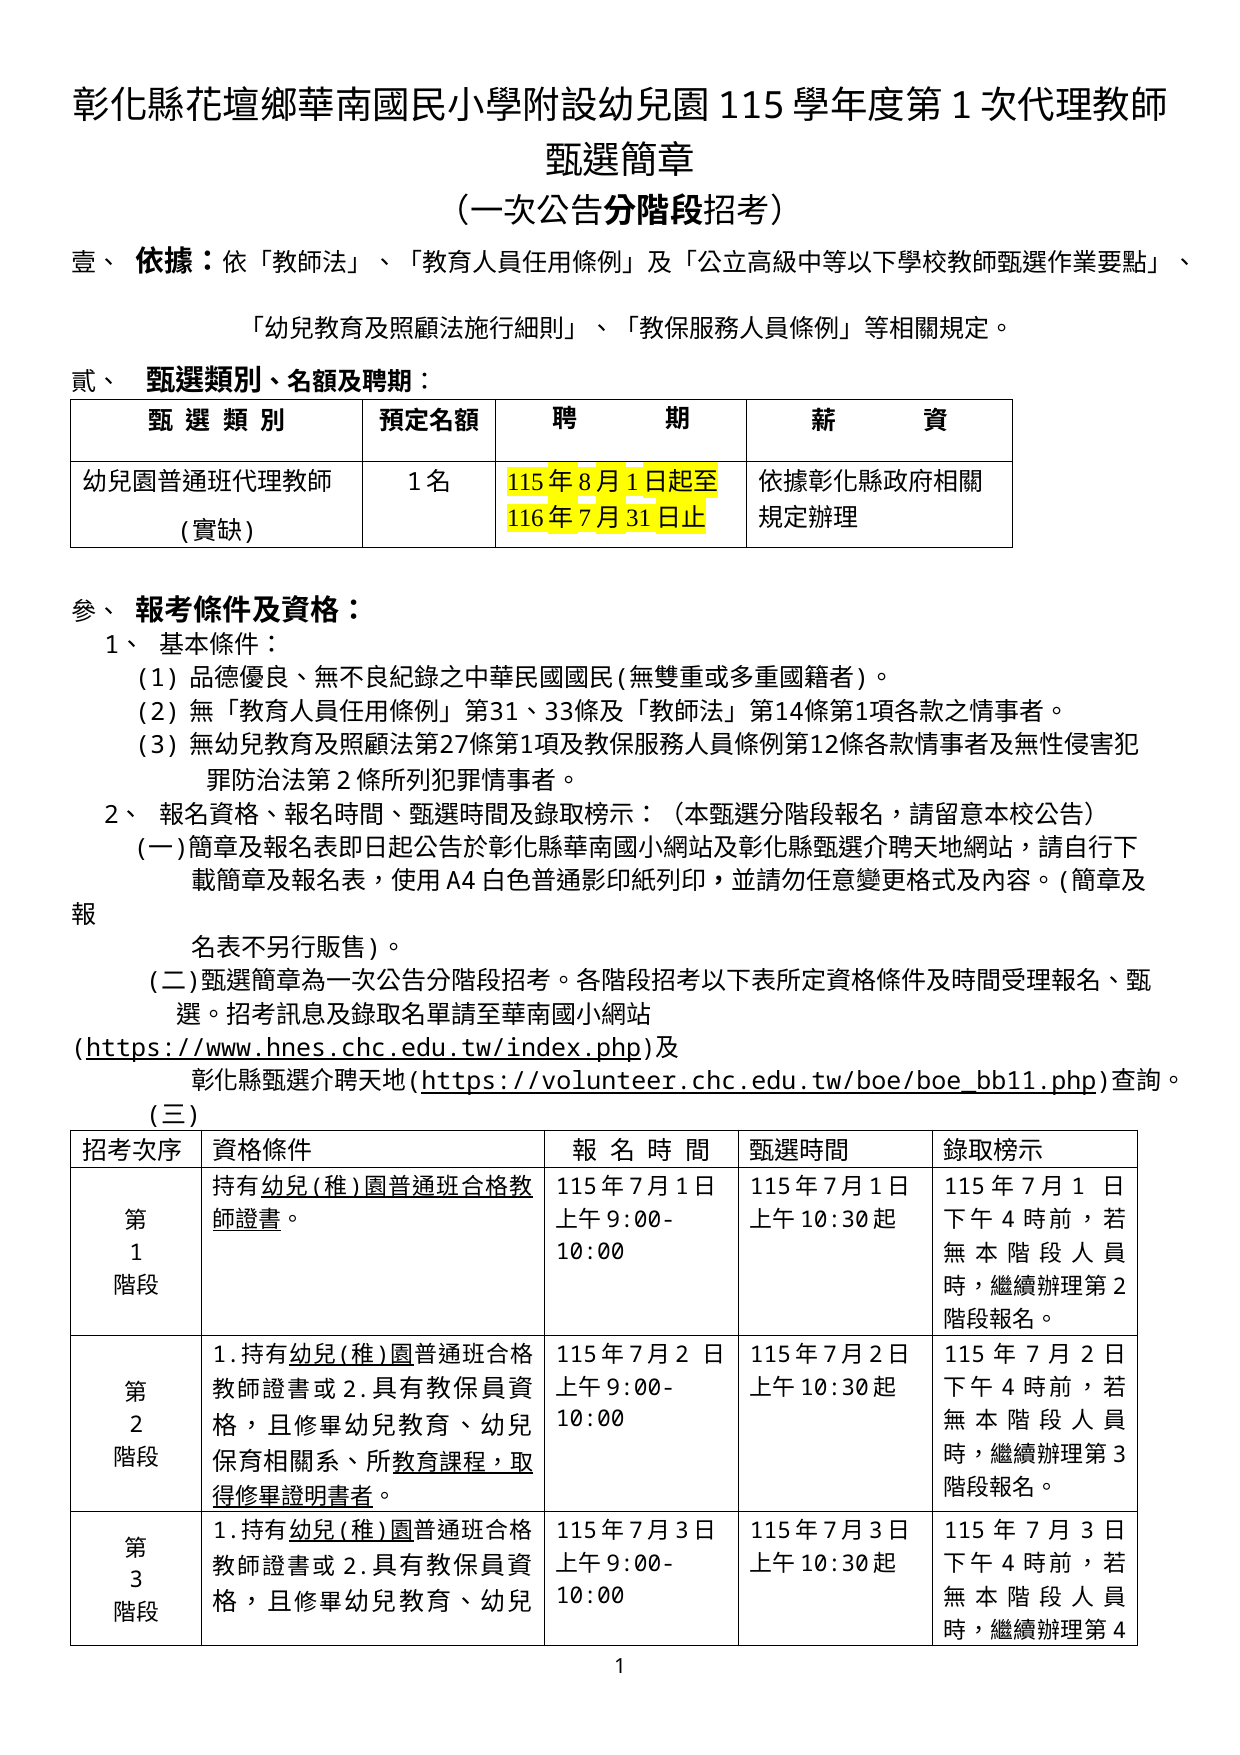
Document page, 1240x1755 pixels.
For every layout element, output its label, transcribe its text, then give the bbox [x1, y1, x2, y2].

text (一)簡章及報名表即日起公告於彰化縣華南國小網站及彰化縣甄選介聘天地網站，請自行下 [133, 830, 1169, 863]
table_header 甄 選 類 別 [71, 400, 362, 461]
list 無「教育人員任用條例」第31、33條及「教師法」第14條第1項各款之情事者。 [135, 693, 1169, 727]
list 基本條件： [104, 627, 1169, 660]
table_cell 依據彰化縣政府相關 規定辦理 [747, 462, 1012, 547]
text （一次公告分階段招考） [71, 184, 1169, 232]
table_cell 115年7月1 日下午4時前，若無本階段人員時，繼續辦理第2階段報名。 [933, 1168, 1137, 1334]
table_cell 115年7月1日上午9:00-10:00 [545, 1168, 738, 1334]
table_header 錄取榜示 [933, 1131, 1137, 1167]
table_cell 1.持有幼兒(稚)園普通班合格教師證書或2.具有教保員資格，且修畢幼兒教育、幼兒保育相關系、所教育課程，取得修畢證明書者。 [202, 1336, 544, 1511]
table_cell 115年7月1日上午10:30起 [739, 1168, 932, 1334]
table_header 資格條件 [202, 1131, 544, 1167]
text (三) [71, 1096, 1169, 1130]
table_cell 115年7月3日上午9:00-10:00 [545, 1512, 738, 1645]
table_header 薪 資 [747, 400, 1012, 461]
text 載簡章及報名表，使用A4白色普通影印紙列印，並請勿任意變更格式及內容。(簡章及報 [71, 863, 1169, 930]
text 彰化縣甄選介聘天地(https://volunteer.chc.edu.tw/boe/boe_bb11.php)查詢。 [71, 1063, 1169, 1096]
text (二)甄選簡章為一次公告分階段招考。各階段招考以下表所定資格條件及時間受理報名、甄 [71, 963, 1169, 996]
table_cell 115年7月2日上午10:30起 [739, 1336, 932, 1511]
list 品德優良、無不良紀錄之中華民國國民(無雙重或多重國籍者)。 [135, 660, 1169, 693]
table_cell 第 1 階段 [71, 1168, 201, 1334]
table_cell 第 3 階段 [71, 1512, 201, 1645]
text 罪防治法第2條所列犯罪情事者。 [71, 760, 1169, 796]
table_cell 115年7月2日下午4時前，若無本階段人員時，繼續辦理第3階段報名。 [933, 1336, 1137, 1511]
table_header 招考次序 [71, 1131, 201, 1167]
list 報考條件及資格： [71, 593, 1190, 627]
table_cell 115年8月1日起至116年7月31日止 [496, 462, 746, 547]
table_cell 115年7月2 日上午9:00-10:00 [545, 1336, 738, 1511]
table_cell 幼兒園普通班代理教師 (實缺) [71, 462, 362, 547]
table_cell 115年7月3日下午4時前，若無本階段人員時，繼續辦理第4 [933, 1512, 1137, 1645]
list 無幼兒教育及照顧法第27條第1項及教保服務人員條例第12條各款情事者及無性侵害犯 [135, 727, 1169, 760]
text 彰化縣花壇鄉華南國民小學附設幼兒園115學年度第1次代理教師甄選簡章 [71, 75, 1169, 184]
table_header 預定名額 [363, 400, 495, 461]
table_header 聘 期 [496, 400, 746, 461]
table_header 甄選時間 [739, 1131, 932, 1167]
list 依據：依「教師法」、「教育人員任用條例」及「公立高級中等以下學校教師甄選作業要點」、 [71, 244, 1190, 311]
table_cell 1.持有幼兒(稚)園普通班合格教師證書或2.具有教保員資格，且修畢幼兒教育、幼兒 [202, 1512, 544, 1645]
table_cell 1名 [363, 462, 495, 547]
table_cell 第 2 階段 [71, 1336, 201, 1511]
table_cell 115年7月3日上午10:30起 [739, 1512, 932, 1645]
table_cell 持有幼兒(稚)園普通班合格教師證書。 [202, 1168, 544, 1334]
list 甄選類別、名額及聘期： [71, 357, 1169, 399]
list 報名資格、報名時間、甄選時間及錄取榜示：（本甄選分階段報名，請留意本校公告） [104, 796, 1169, 830]
text 選。招考訊息及錄取名單請至華南國小網站 (https://www.hnes.chc.edu.tw/index.php)及 [71, 996, 1169, 1063]
text 名表不另行販售)。 [71, 930, 1169, 963]
table_header 報 名 時 間 [545, 1131, 738, 1167]
text 「幼兒教育及照顧法施行細則」、「教保服務人員條例」等相關規定。 [135, 311, 1190, 344]
